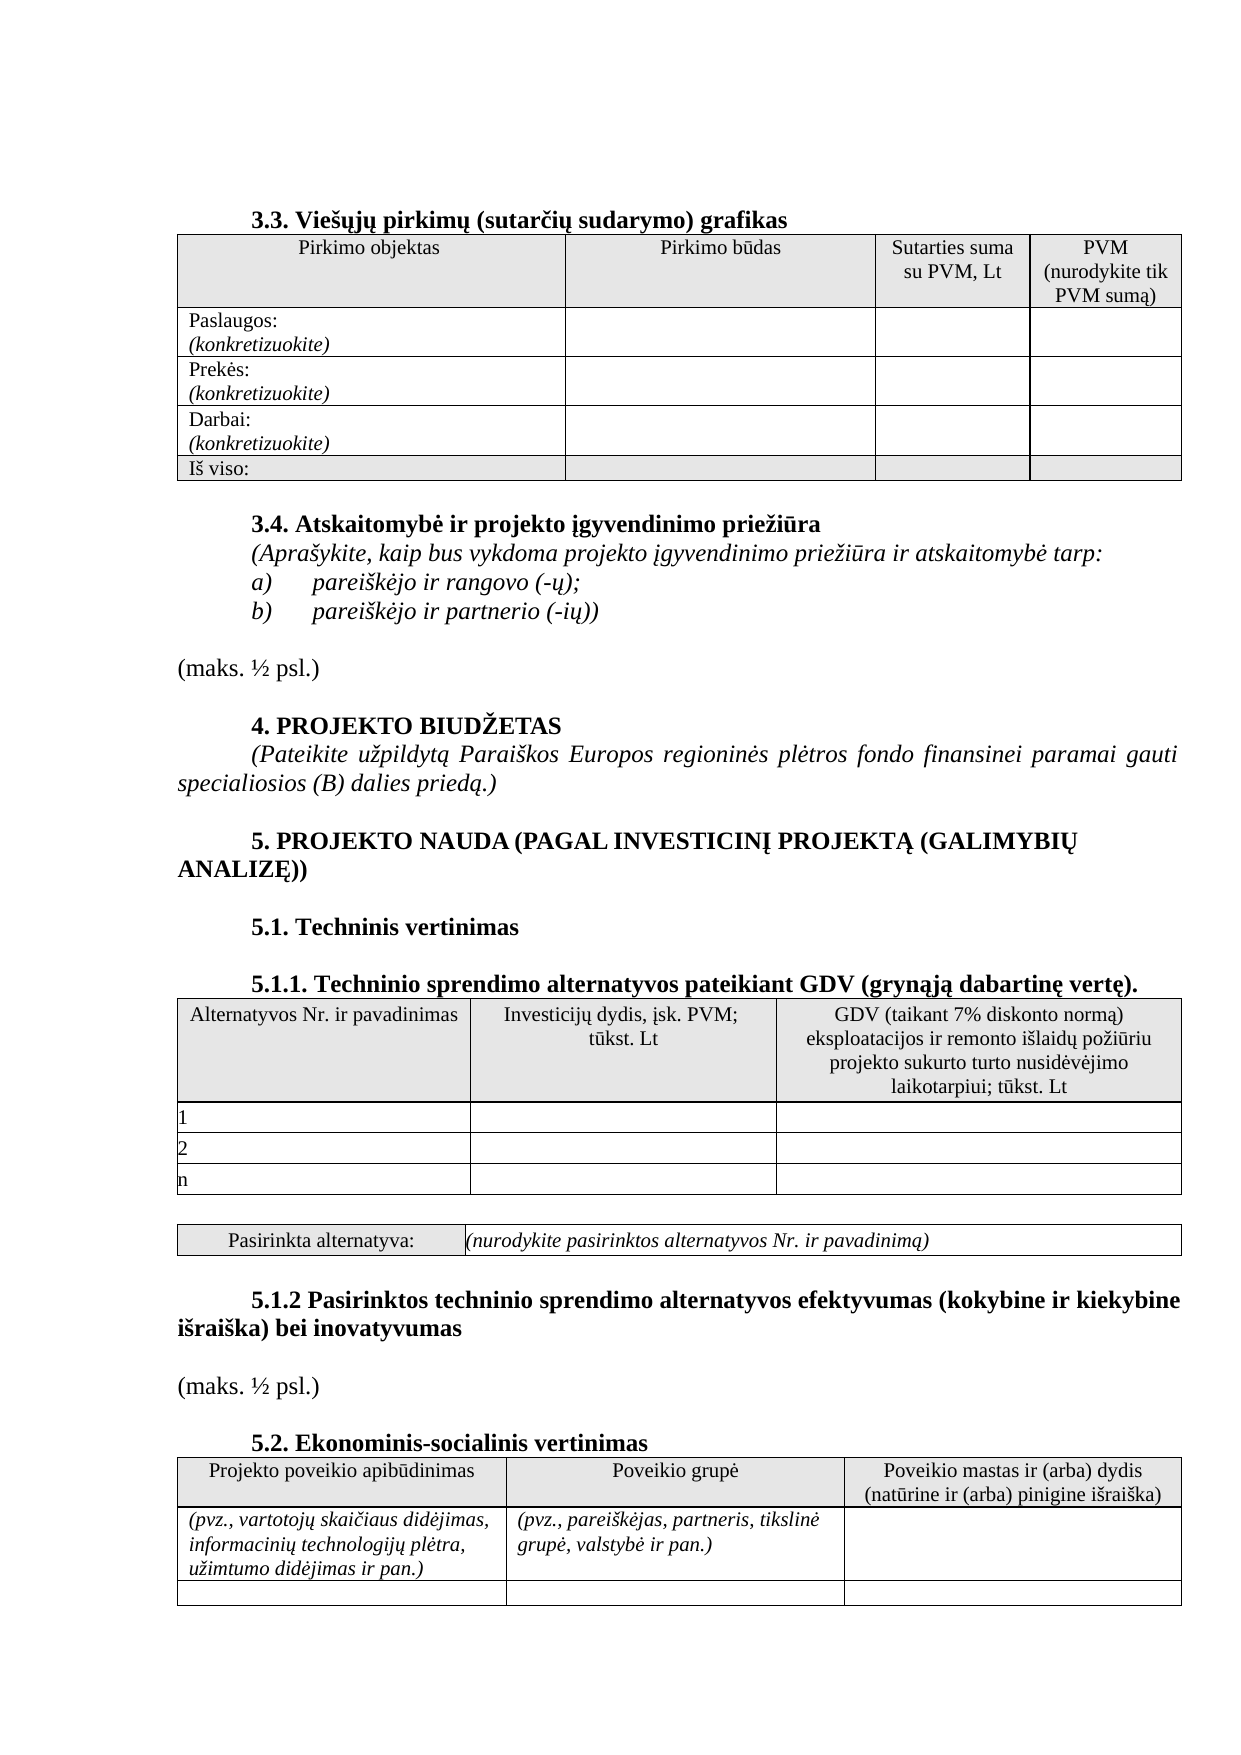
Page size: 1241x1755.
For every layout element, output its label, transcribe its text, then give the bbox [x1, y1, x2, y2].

table_cell [471, 1164, 776, 1194]
table_cell Darbai: (konkretizuokite) [178, 406, 565, 454]
table_cell [876, 406, 1029, 454]
table_cell [845, 1581, 1181, 1605]
table_cell [1031, 357, 1181, 405]
table_cell [777, 1133, 1181, 1163]
text (maks. ½ psl.) [177, 653, 1181, 682]
table_cell Iš viso: [178, 456, 565, 480]
table_cell [777, 1103, 1181, 1132]
table_header Investicijų dydis, įsk. PVM; tūkst. Lt [471, 999, 776, 1101]
table_cell [777, 1164, 1181, 1194]
table_cell [876, 456, 1029, 480]
table_cell Prekės: (konkretizuokite) [178, 357, 565, 405]
table_header Sutarties suma su PVM, Lt [876, 235, 1029, 307]
table_header (nurodykite pasirinktos alternatyvos Nr. ir pavadinimą) [466, 1225, 1181, 1255]
text 4. PROJEKTO BIUDŽETAS [177, 711, 1181, 739]
table_cell (pvz., pareiškėjas, partneris, tikslinė grupė, valstybė ir pan.) [507, 1508, 844, 1579]
text 5.2. Ekonominis-socialinis vertinimas [177, 1428, 1181, 1457]
text 5.1.2 Pasirinktos techninio sprendimo alternatyvos efektyvumas (kokybine ir kiekybine išraiška) bei inovatyvumas [177, 1285, 1181, 1342]
table_cell 1 [178, 1103, 470, 1132]
table_cell [1031, 308, 1181, 356]
table_cell (pvz., vartotojų skaičiaus didėjimas, informacinių technologijų plėtra, užimtumo didėjimas ir pan.) [178, 1508, 506, 1579]
text 5.1.1. Techninio sprendimo alternatyvos pateikiant GDV (grynąją dabartinę vertę). [177, 969, 1181, 998]
table_header PVM (nurodykite tik PVM sumą) [1031, 235, 1181, 307]
table_cell Paslaugos: (konkretizuokite) [178, 308, 565, 356]
text (Pateikite užpildytą Paraiškos Europos regioninės plėtros fondo finansinei paramai gauti specialiosios (B) dalies priedą.) [177, 739, 1181, 797]
table_cell [471, 1103, 776, 1132]
table_header Poveikio grupė [507, 1458, 844, 1506]
table_cell [845, 1508, 1181, 1579]
table_cell [876, 357, 1029, 405]
table_cell n [178, 1164, 470, 1194]
text 3.4. Atskaitomybė ir projekto įgyvendinimo priežiūra [177, 509, 1181, 538]
table_header Pirkimo objektas [178, 235, 565, 307]
text 3.3. Viešųjų pirkimų (sutarčių sudarymo) grafikas [177, 205, 1181, 234]
text (maks. ½ psl.) [177, 1371, 1181, 1400]
text b) pareiškėjo ir partnerio (-ių)) [177, 596, 1181, 624]
text a) pareiškėjo ir rangovo (-ų); [177, 567, 1181, 596]
table_cell [178, 1581, 506, 1605]
table_header Projekto poveikio apibūdinimas [178, 1458, 506, 1506]
table_cell [1031, 406, 1181, 454]
text 5. PROJEKTO NAUDA (PAGAL INVESTICINĮ PROJEKTĄ (GALIMYBIŲ ANALIZĘ)) [177, 826, 1181, 883]
table_header Pasirinkta alternatyva: [178, 1225, 465, 1255]
table_cell [566, 456, 875, 480]
text 5.1. Techninis vertinimas [177, 912, 1181, 941]
table_cell [566, 308, 875, 356]
table_cell [507, 1581, 844, 1605]
table_cell [566, 406, 875, 454]
table_cell [566, 357, 875, 405]
table_header Alternatyvos Nr. ir pavadinimas [178, 999, 470, 1101]
table_cell 2 [178, 1133, 470, 1163]
table_cell [1031, 456, 1181, 480]
table_header GDV (taikant 7% diskonto normą) eksploatacijos ir remonto išlaidų požiūriu projekto sukurto turto nusidėvėjimo laikotarpiui; tūkst. Lt [777, 999, 1181, 1101]
table_header Poveikio mastas ir (arba) dydis (natūrine ir (arba) pinigine išraiška) [845, 1458, 1181, 1506]
table_cell [471, 1133, 776, 1163]
text (Aprašykite, kaip bus vykdoma projekto įgyvendinimo priežiūra ir atskaitomybė tarp: [177, 538, 1181, 567]
table_header Pirkimo būdas [566, 235, 875, 307]
table_cell [876, 308, 1029, 356]
